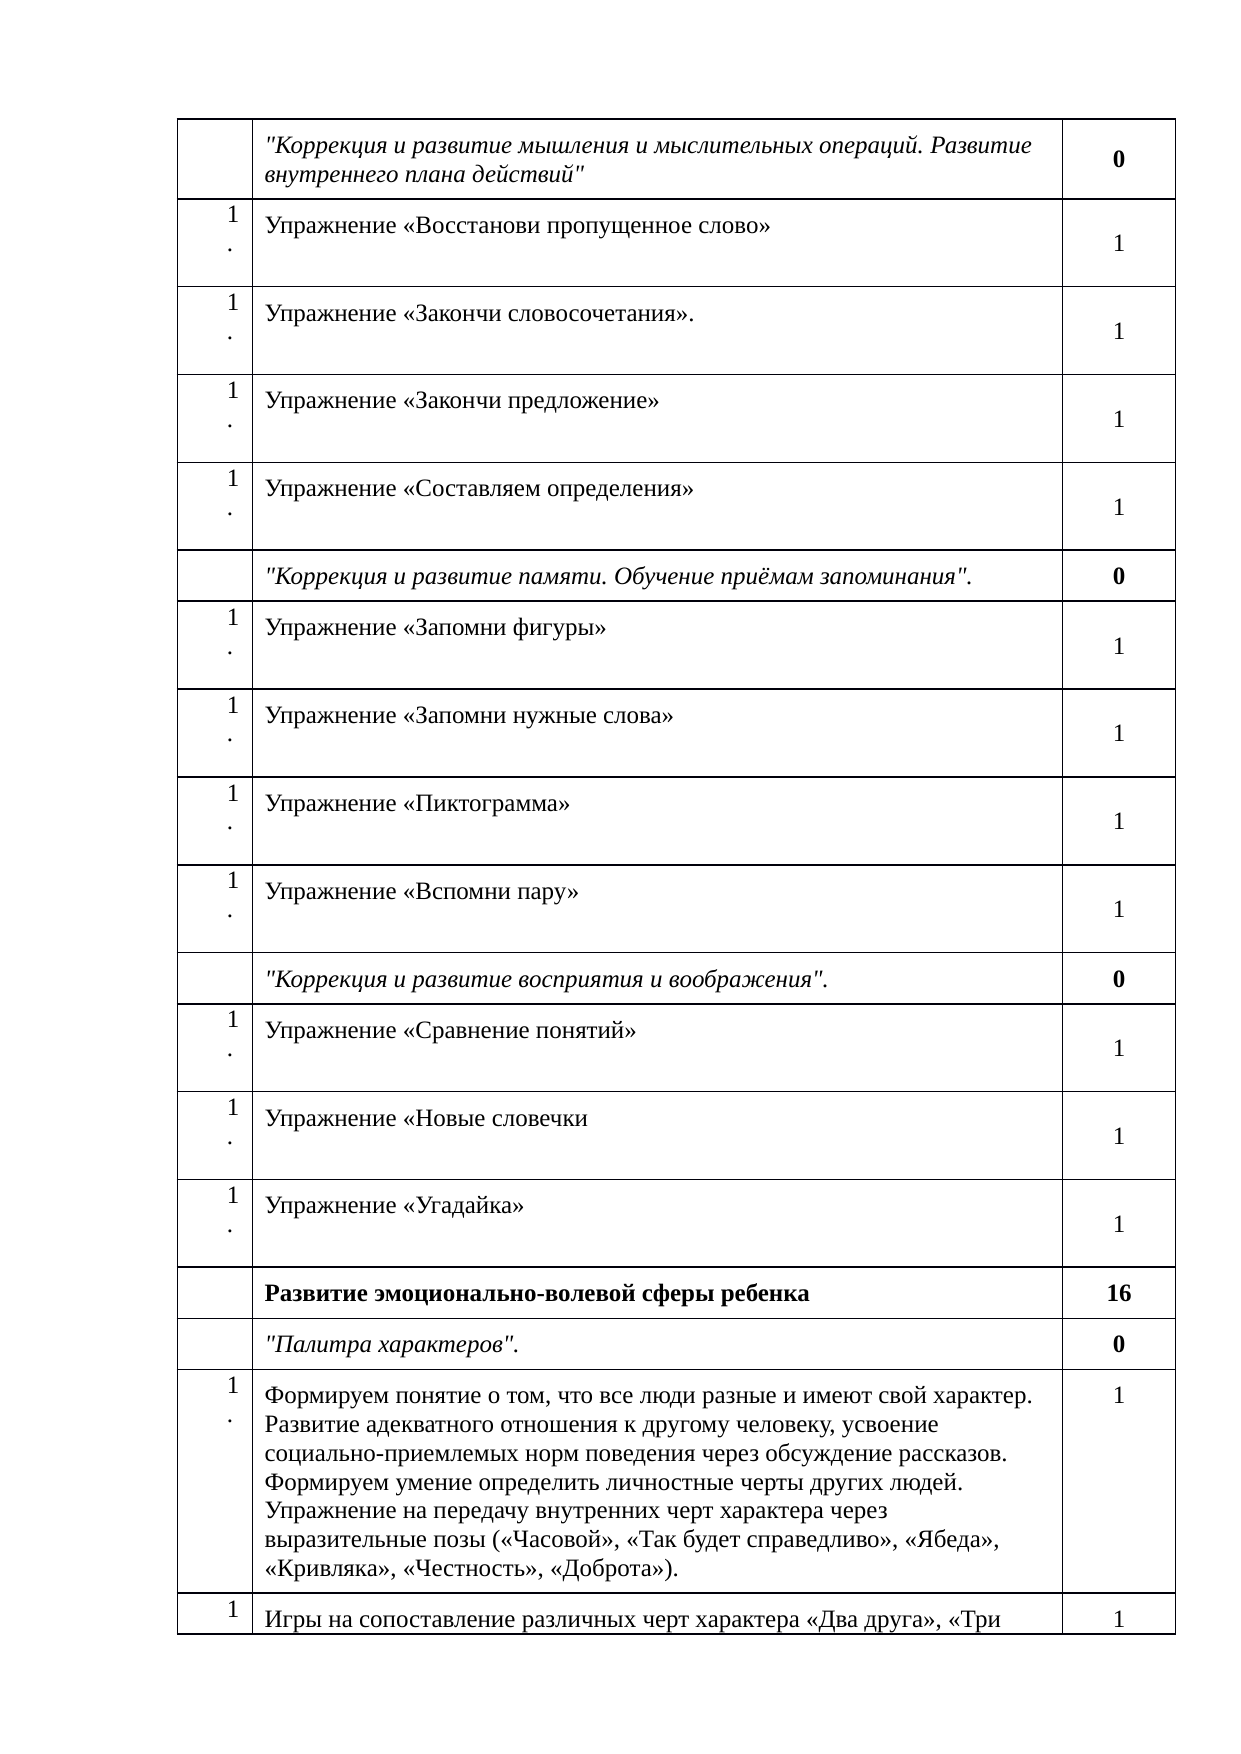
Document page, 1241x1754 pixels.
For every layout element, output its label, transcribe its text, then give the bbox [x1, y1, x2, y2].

table_cell 1 [1063, 287, 1175, 374]
table_cell [178, 866, 252, 952]
table_cell [178, 1180, 252, 1266]
table_cell Упражнение «Закончи словосочетания». [253, 287, 1062, 374]
table_cell 1 [1063, 200, 1175, 286]
table_cell Упражнение «Закончи предложение» [253, 375, 1062, 461]
table_cell [178, 1092, 252, 1178]
table_cell Развитие эмоционально-волевой сферы ребенка [253, 1268, 1062, 1317]
table_cell Упражнение «Пиктограмма» [253, 778, 1062, 864]
table_cell "Коррекция и развитие памяти. Обучение приёмам запоминания". [253, 551, 1062, 600]
table_cell Упражнение «Вспомни пару» [253, 866, 1062, 952]
table_cell [178, 953, 252, 1003]
table_cell [178, 200, 252, 286]
table_cell Формируем понятие о том, что все люди разные и имеют свой характер. Развитие адекватного отношения к другому человеку, усвоение социально-приемлемых норм поведения через обсуждение рассказов. Формируем умение определить личностные черты других людей. Упражнение на передачу внутренних черт характера через выразительные позы («Часовой», «Так будет справедливо», «Ябеда», «Кривляка», «Честность», «Доброта»). [253, 1370, 1062, 1592]
table_cell [178, 1268, 252, 1317]
table_cell 1 [1063, 690, 1175, 776]
table_cell 1 [1063, 1005, 1175, 1091]
table_cell [178, 778, 252, 864]
table_cell [178, 1319, 252, 1368]
table_cell Упражнение «Новые словечки [253, 1092, 1062, 1178]
table_cell 1 [1063, 602, 1175, 688]
table_cell Упражнение «Составляем определения» [253, 463, 1062, 549]
table_cell 1 [1063, 375, 1175, 461]
table_cell Упражнение «Запомни нужные слова» [253, 690, 1062, 776]
table_cell [178, 1594, 252, 1633]
table_cell 0 [1063, 551, 1175, 600]
table_cell 1 [1063, 1370, 1175, 1592]
table_cell [178, 690, 252, 776]
table_cell "Коррекция и развитие мышления и мыслительных операций. Развитие внутреннего плана действий" [253, 120, 1062, 198]
table_cell 1 [1063, 1180, 1175, 1266]
table_cell 1 [1063, 778, 1175, 864]
table_cell Упражнение «Сравнение понятий» [253, 1005, 1062, 1091]
table_cell [178, 375, 252, 461]
table_cell 1 [1063, 1594, 1175, 1633]
table_cell 0 [1063, 120, 1175, 198]
table_cell [178, 287, 252, 374]
table_cell 1 [1063, 463, 1175, 549]
table_cell [178, 463, 252, 549]
table_cell [178, 1370, 252, 1592]
table_cell Игры на сопоставление различных черт характера «Два друга», «Три [253, 1594, 1062, 1633]
table_cell 16 [1063, 1268, 1175, 1317]
table_cell Упражнение «Запомни фигуры» [253, 602, 1062, 688]
table_cell Упражнение «Угадайка» [253, 1180, 1062, 1266]
table_cell [178, 1005, 252, 1091]
table_cell [178, 120, 252, 198]
table_cell "Коррекция и развитие восприятия и воображения". [253, 953, 1062, 1003]
table_cell 1 [1063, 866, 1175, 952]
table_cell 0 [1063, 953, 1175, 1003]
table_cell [178, 602, 252, 688]
table_cell Упражнение «Восстанови пропущенное слово» [253, 200, 1062, 286]
table_cell "Палитра характеров". [253, 1319, 1062, 1368]
table_cell [178, 551, 252, 600]
table_cell 1 [1063, 1092, 1175, 1178]
table_cell 0 [1063, 1319, 1175, 1368]
